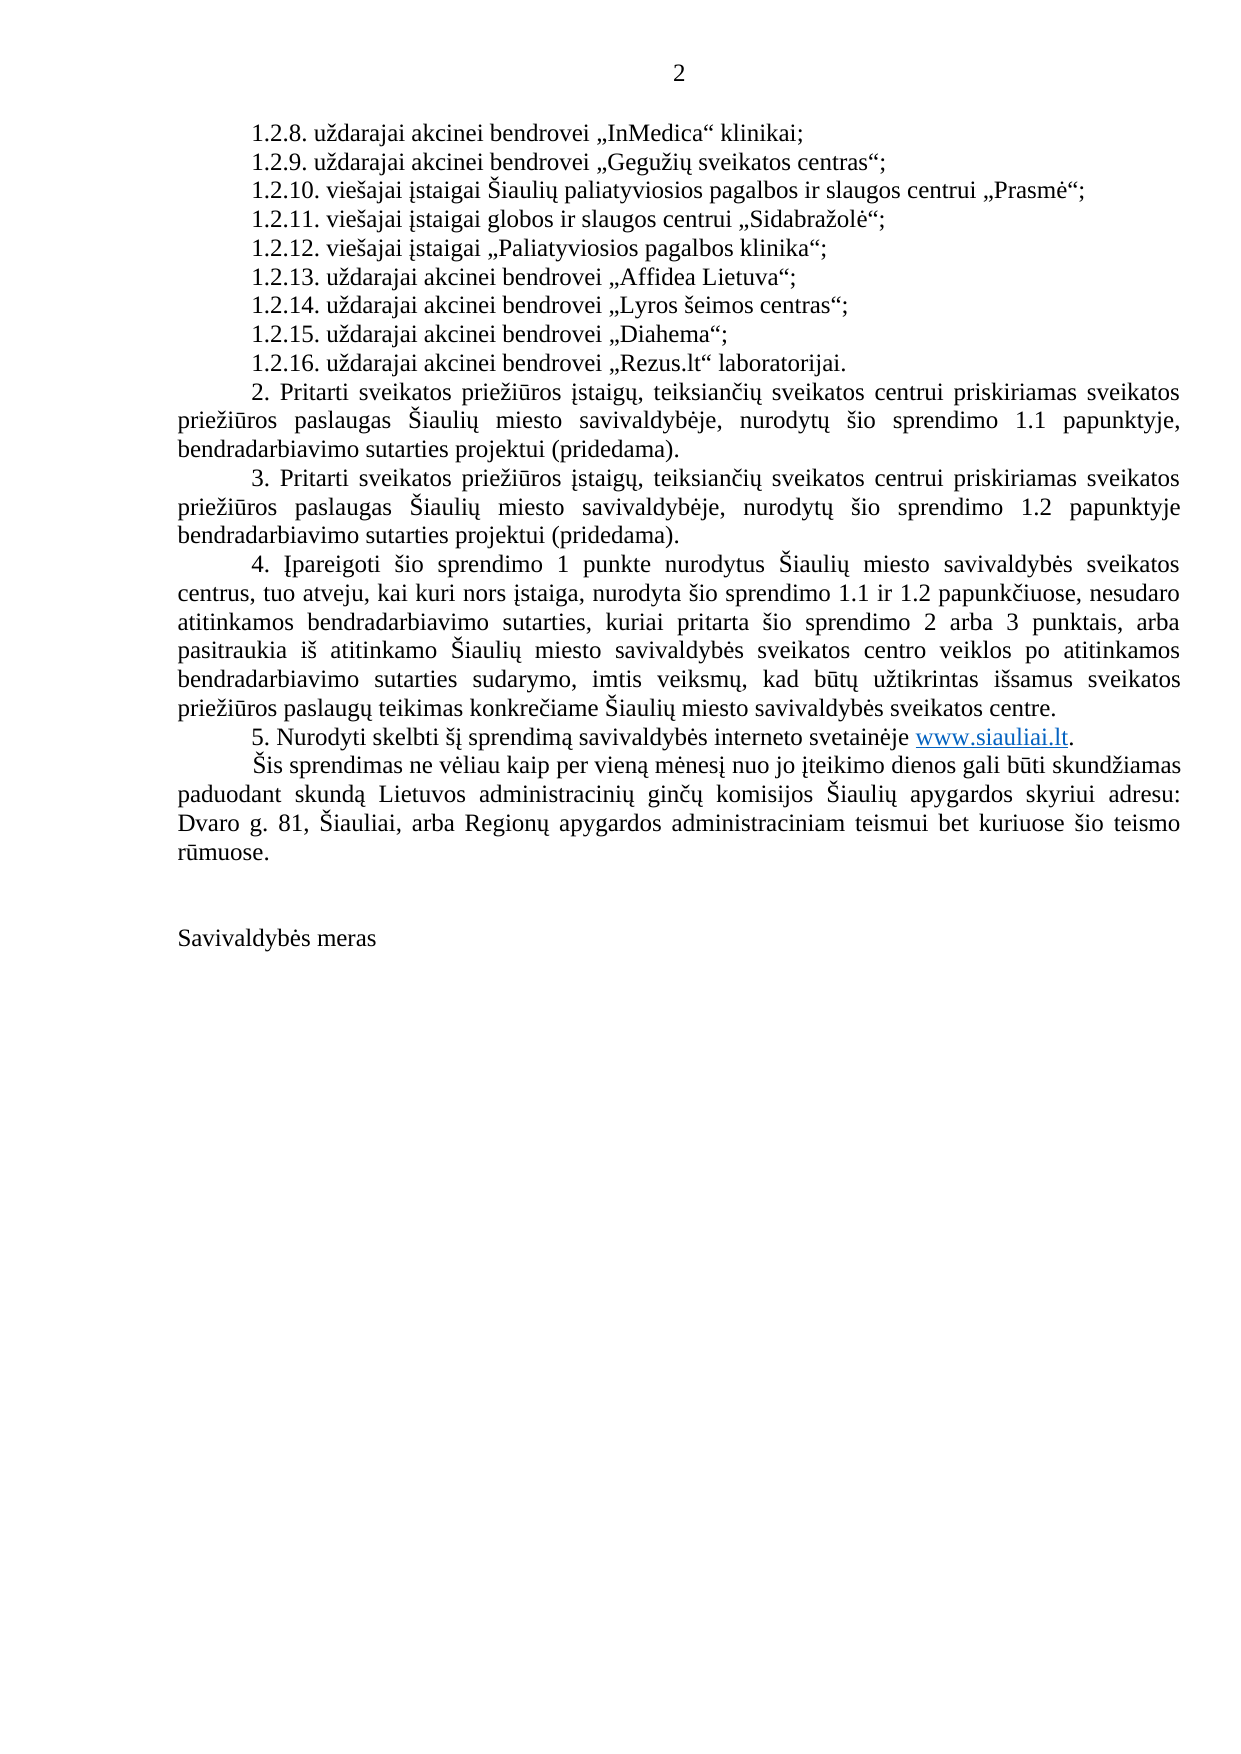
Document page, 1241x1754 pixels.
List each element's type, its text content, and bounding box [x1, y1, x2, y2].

text 4. Įpareigoti šio sprendimo 1 punkte nurodytus Šiaulių miesto savivaldybės sveikatos centrus, tuo atveju, kai kuri nors įstaiga, nurodyta šio sprendimo 1.1 ir 1.2 papunkčiuose, nesudaro atitinkamos bendradarbiavimo sutarties, kuriai pritarta šio sprendimo 2 arba 3 punktais, arba pasitraukia iš atitinkamo Šiaulių miesto savivaldybės sveikatos centro veiklos po atitinkamos bendradarbiavimo sutarties sudarymo, imtis veiksmų, kad būtų užtikrintas išsamus sveikatos priežiūros paslaugų teikimas konkrečiame Šiaulių miesto savivaldybės sveikatos centre. [177, 549, 1181, 722]
text 1.2.14. uždarajai akcinei bendrovei „Lyros šeimos centras“; [177, 291, 1181, 319]
text Savivaldybės meras [177, 923, 1181, 952]
text 1.2.8. uždarajai akcinei bendrovei „InMedica“ klinikai; [177, 118, 1181, 147]
text Šis sprendimas ne vėliau kaip per vieną mėnesį nuo jo įteikimo dienos gali būti skundžiamas paduodant skundą Lietuvos administracinių ginčų komisijos Šiaulių apygardos skyriui adresu: Dvaro g. 81, Šiauliai, arba Regionų apygardos administraciniam teismui bet kuriuose šio teismo rūmuose. [177, 751, 1181, 866]
text 1.2.16. uždarajai akcinei bendrovei „Rezus.lt“ laboratorijai. [177, 348, 1181, 377]
text 1.2.10. viešajai įstaigai Šiaulių paliatyviosios pagalbos ir slaugos centrui „Prasmė“; [177, 176, 1181, 204]
text 1.2.13. uždarajai akcinei bendrovei „Affidea Lietuva“; [177, 262, 1181, 291]
text 2. Pritarti sveikatos priežiūros įstaigų, teiksiančių sveikatos centrui priskiriamas sveikatos priežiūros paslaugas Šiaulių miesto savivaldybėje, nurodytų šio sprendimo 1.1 papunktyje, bendradarbiavimo sutarties projektui (pridedama). [177, 377, 1181, 463]
text 1.2.12. viešajai įstaigai „Paliatyviosios pagalbos klinika“; [177, 233, 1181, 262]
text 1.2.15. uždarajai akcinei bendrovei „Diahema“; [177, 319, 1181, 348]
text 3. Pritarti sveikatos priežiūros įstaigų, teiksiančių sveikatos centrui priskiriamas sveikatos priežiūros paslaugas Šiaulių miesto savivaldybėje, nurodytų šio sprendimo 1.2 papunktyje bendradarbiavimo sutarties projektui (pridedama). [177, 463, 1181, 549]
text 5. Nurodyti skelbti šį sprendimą savivaldybės interneto svetainėje www.siauliai.lt. [177, 722, 1181, 751]
text 1.2.9. uždarajai akcinei bendrovei „Gegužių sveikatos centras“; [177, 147, 1181, 176]
text 1.2.11. viešajai įstaigai globos ir slaugos centrui „Sidabražolė“; [177, 204, 1181, 233]
